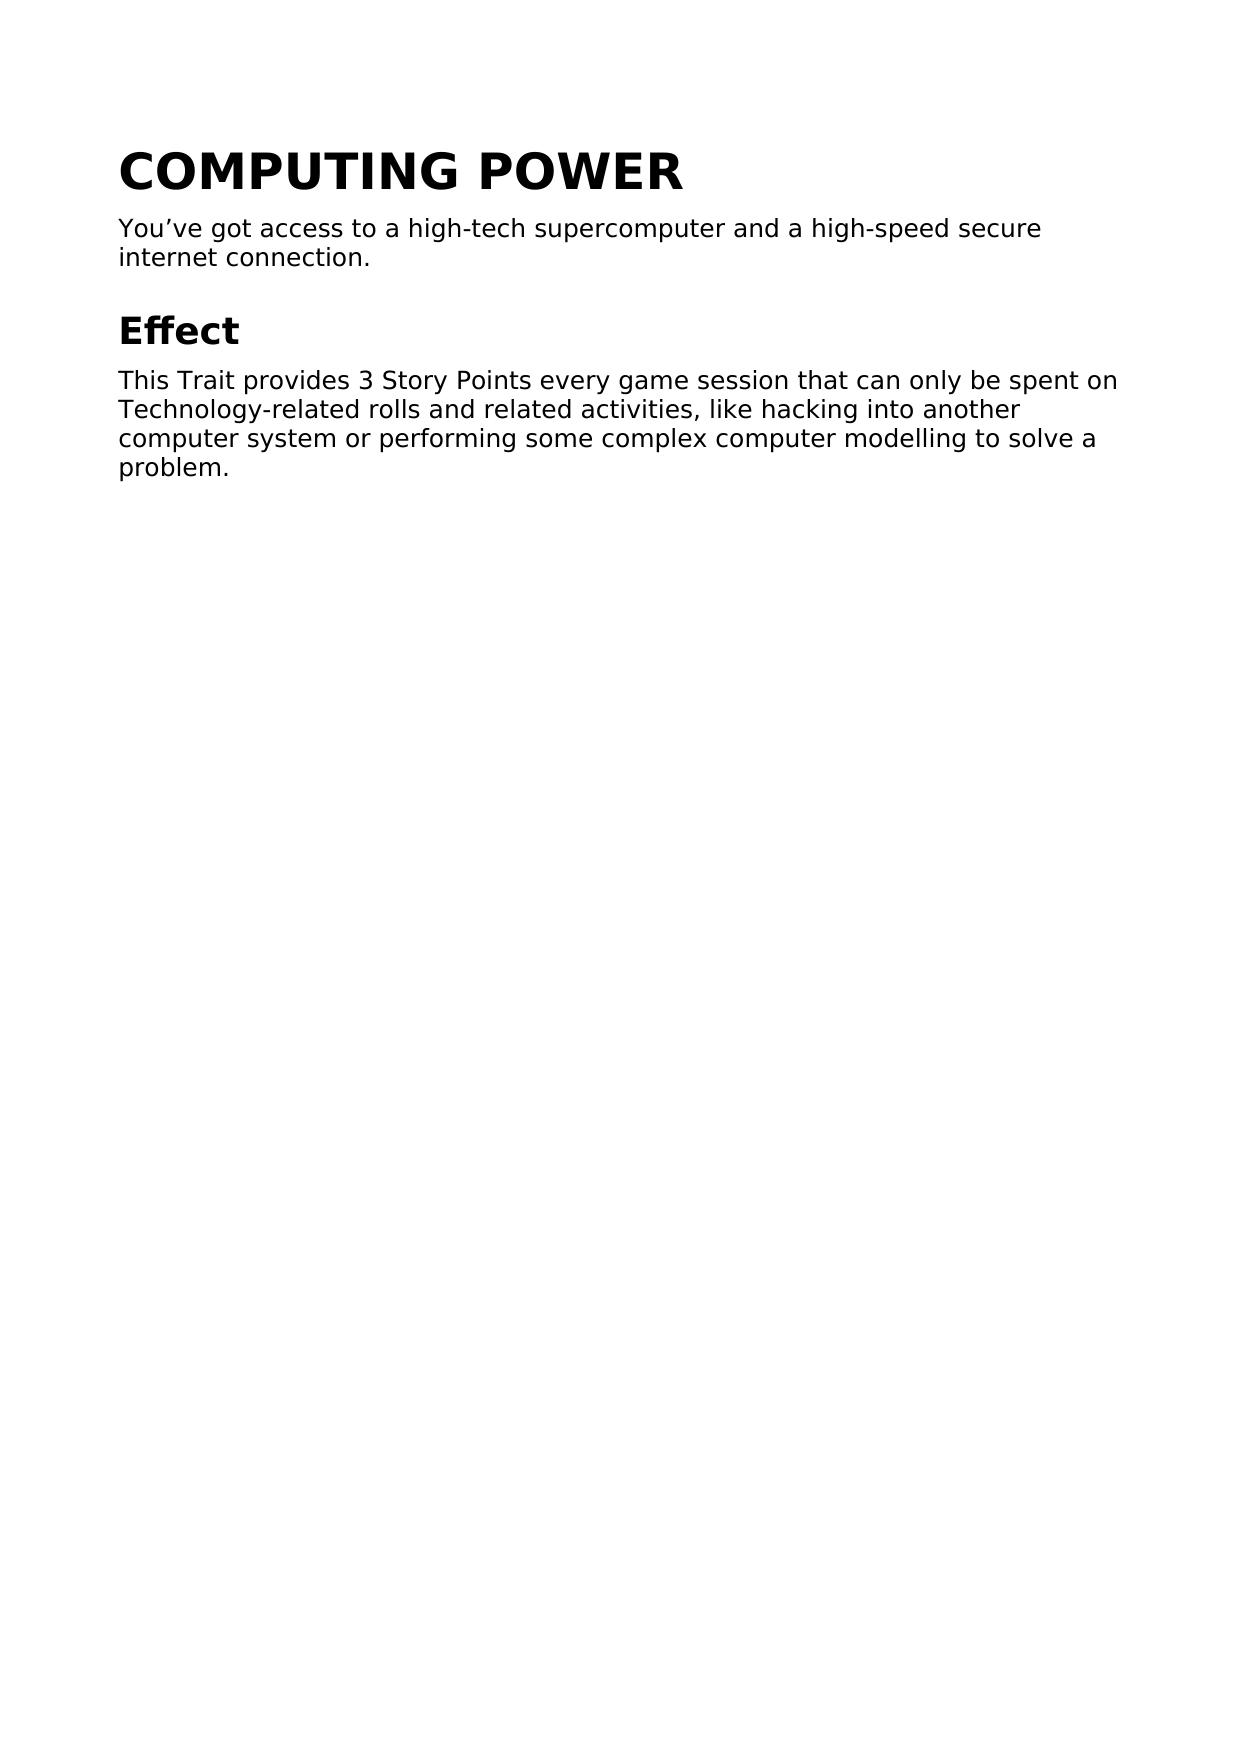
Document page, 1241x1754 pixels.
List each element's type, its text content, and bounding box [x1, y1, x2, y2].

text This Trait provides 3 Story Points every game session that can only be spent on Technology-related rolls and related activities, like hacking into another computer system or performing some complex computer modelling to solve a problem. [118, 366, 1122, 482]
text You’ve got access to a high-tech supercomputer and a high-speed secure internet connection. [118, 214, 1122, 272]
subtitle Effect [118, 310, 1122, 353]
subtitle COMPUTING POWER [118, 143, 1122, 201]
